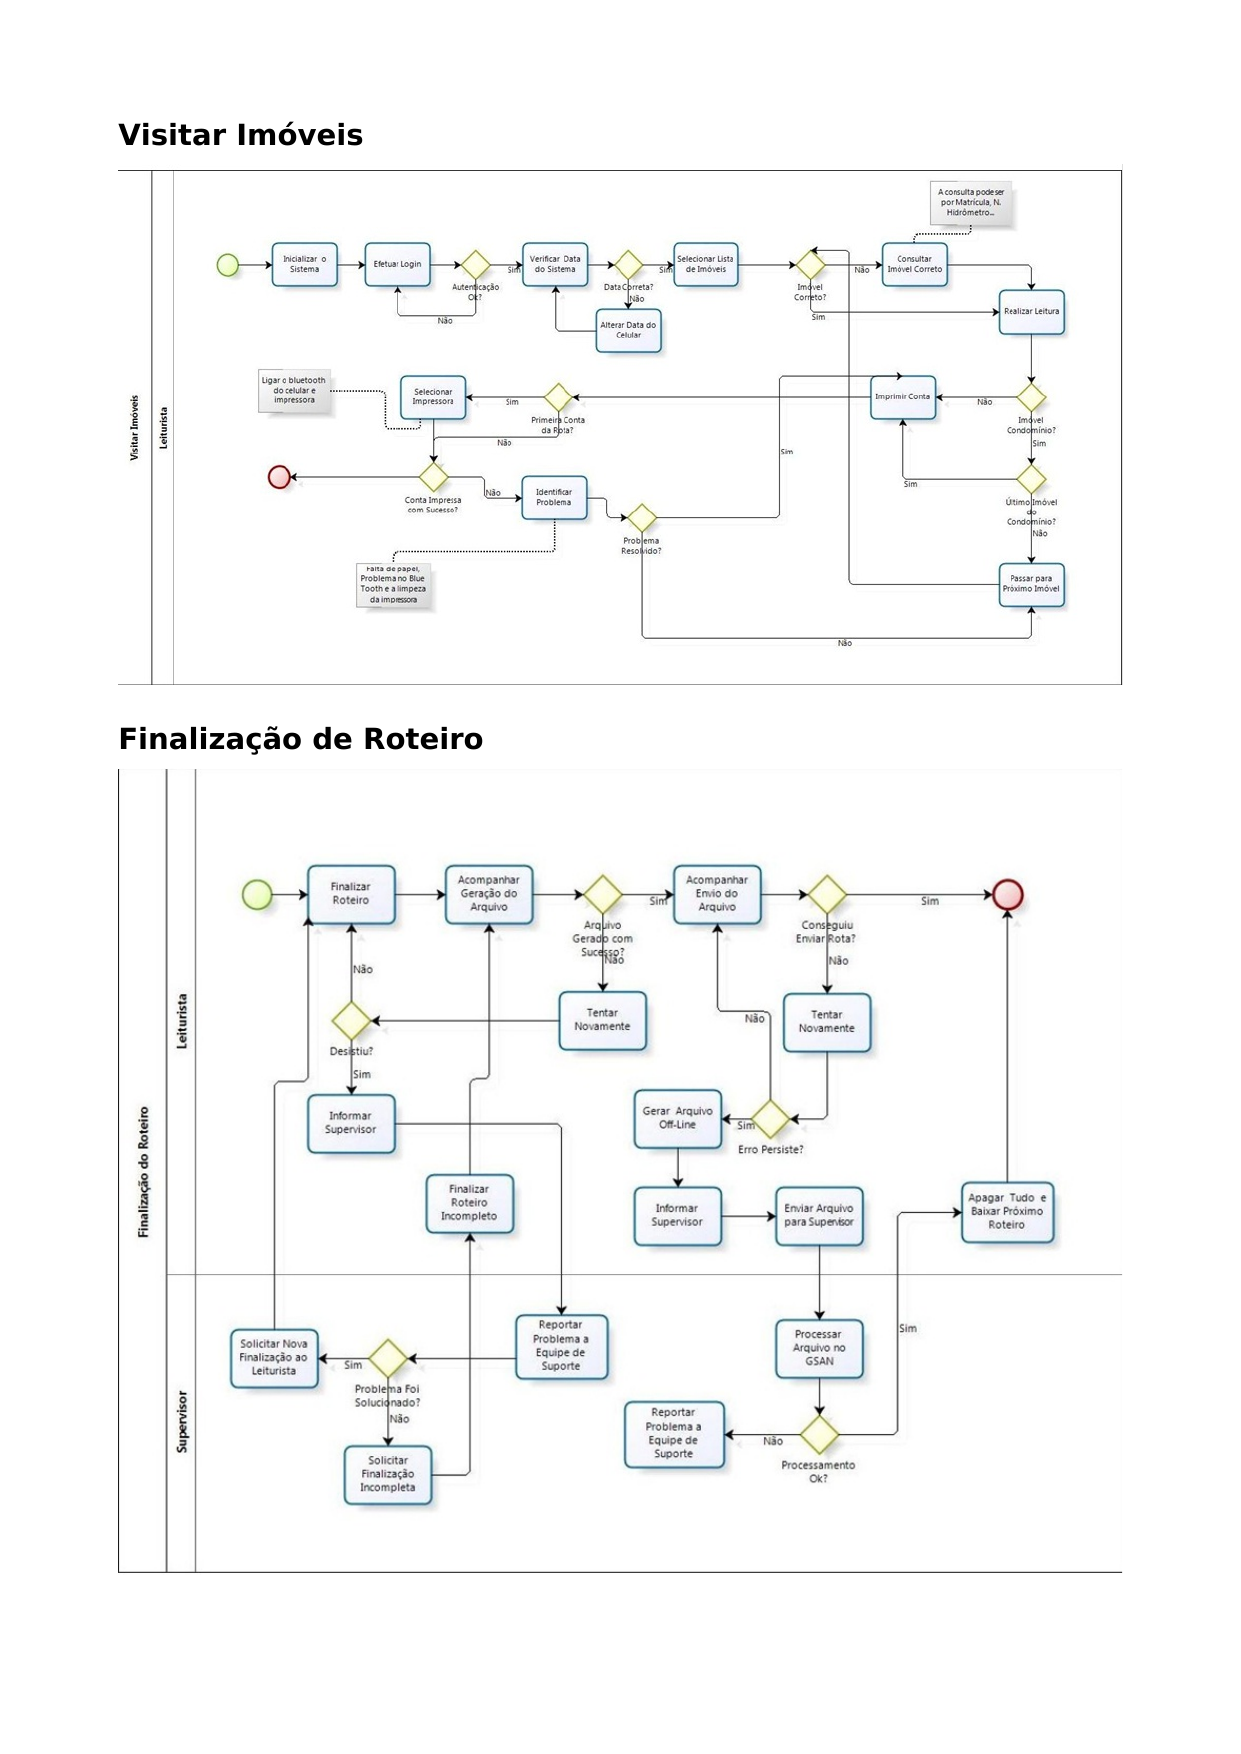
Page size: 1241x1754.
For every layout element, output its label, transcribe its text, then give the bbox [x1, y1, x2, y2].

picture [118, 768, 1123, 1575]
picture [118, 164, 1123, 685]
subtitle Finalização de Roteiro [118, 722, 1122, 756]
subtitle Visitar Imóveis [118, 118, 1122, 152]
